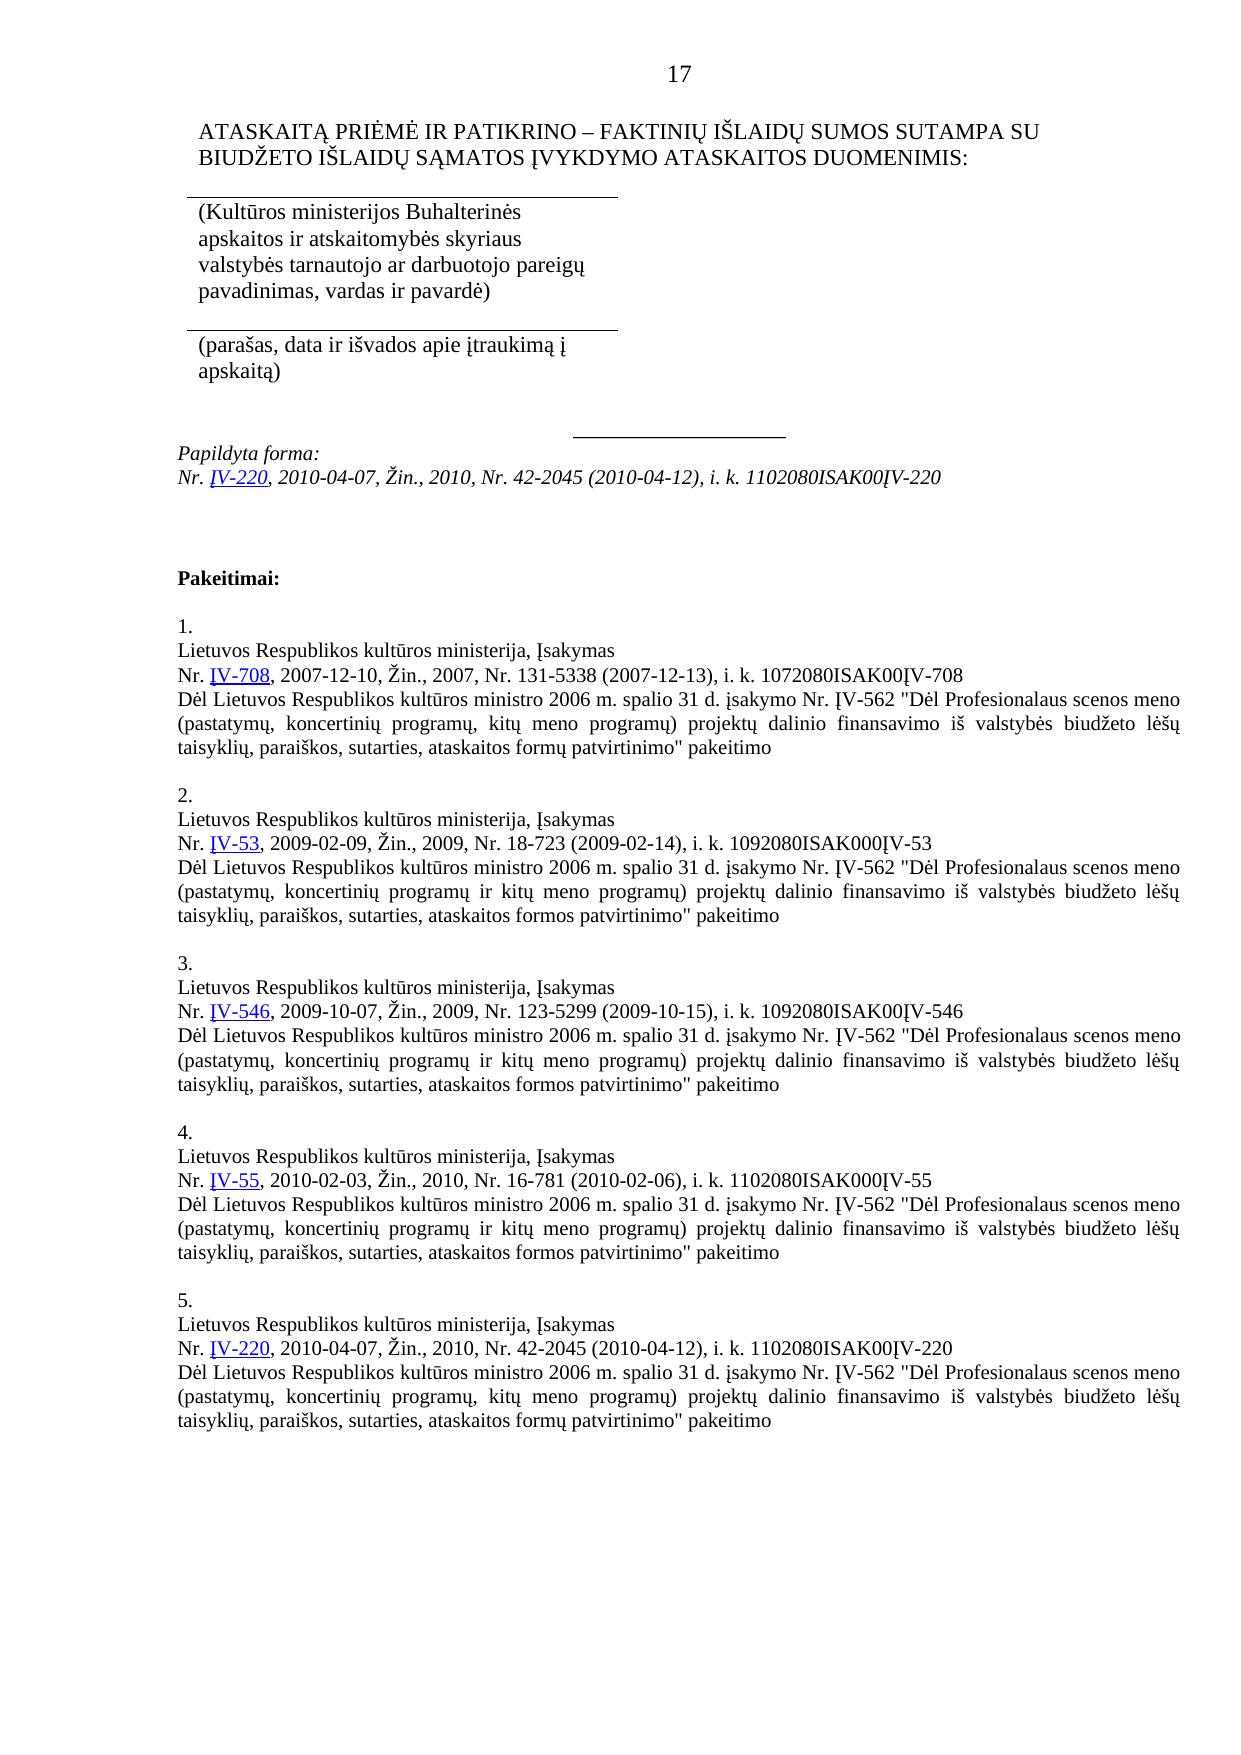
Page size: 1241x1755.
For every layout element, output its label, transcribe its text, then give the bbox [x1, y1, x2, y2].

text Nr. ĮV-55, 2010-02-03, Žin., 2010, Nr. 16-781 (2010-02-06), i. k. 1102080ISAK000ĮV-55 [177, 1168, 1181, 1192]
text 4. [177, 1120, 1181, 1144]
text Dėl Lietuvos Respublikos kultūros ministro 2006 m. spalio 31 d. įsakymo Nr. ĮV-562 "Dėl Profesionalaus scenos meno (pastatymų, koncertinių programų, kitų meno programų) projektų dalinio finansavimo iš valstybės biudžeto lėšų taisyklių, paraiškos, sutarties, ataskaitos formų patvirtinimo" pakeitimo [177, 687, 1181, 759]
text 3. [177, 951, 1181, 975]
text Dėl Lietuvos Respublikos kultūros ministro 2006 m. spalio 31 d. įsakymo Nr. ĮV-562 "Dėl Profesionalaus scenos meno (pastatymų, koncertinių programų ir kitų meno programų) projektų dalinio finansavimo iš valstybės biudžeto lėšų taisyklių, paraiškos, sutarties, ataskaitos formos patvirtinimo" pakeitimo [177, 1192, 1181, 1264]
table_cell ATASKAITĄ PRIĖMĖ IR PATIKRINO – FAKTINIŲ IŠLAIDŲ SUMOS SUTAMPA SU BIUDŽETO IŠLAIDŲ SĄMATOS ĮVYKDYMO ATASKAITOS DUOMENIMIS: [187, 118, 1140, 171]
table_cell [618, 304, 1140, 330]
table_cell [618, 171, 1140, 197]
text Lietuvos Respublikos kultūros ministerija, Įsakymas [177, 807, 1181, 831]
text Nr. ĮV-708, 2007-12-10, Žin., 2007, Nr. 131-5338 (2007-12-13), i. k. 1072080ISAK00ĮV-708 [177, 662, 1181, 687]
text Papildyta forma: [177, 441, 1181, 465]
text Dėl Lietuvos Respublikos kultūros ministro 2006 m. spalio 31 d. įsakymo Nr. ĮV-562 "Dėl Profesionalaus scenos meno (pastatymų, koncertinių programų, kitų meno programų) projektų dalinio finansavimo iš valstybės biudžeto lėšų taisyklių, paraiškos, sutarties, ataskaitos formų patvirtinimo" pakeitimo [177, 1360, 1181, 1432]
text _________________ [177, 412, 1181, 441]
text Nr. ĮV-220, 2010-04-07, Žin., 2010, Nr. 42-2045 (2010-04-12), i. k. 1102080ISAK00ĮV-220 [177, 1336, 1181, 1360]
text 1. [177, 614, 1181, 638]
text Pakeitimai: [177, 566, 1181, 590]
table_cell (Kultūros ministerijos Buhalterinės apskaitos ir atskaitomybės skyriaus valstybės tarnautojo ar darbuotojo pareigų pavadinimas, vardas ir pavardė) [187, 198, 618, 304]
text Lietuvos Respublikos kultūros ministerija, Įsakymas [177, 1312, 1181, 1336]
text Dėl Lietuvos Respublikos kultūros ministro 2006 m. spalio 31 d. įsakymo Nr. ĮV-562 "Dėl Profesionalaus scenos meno (pastatymų, koncertinių programų ir kitų meno programų) projektų dalinio finansavimo iš valstybės biudžeto lėšų taisyklių, paraiškos, sutarties, ataskaitos formos patvirtinimo" pakeitimo [177, 855, 1181, 927]
table_cell [187, 304, 618, 330]
table_cell [187, 171, 618, 197]
table_cell (parašas, data ir išvados apie įtraukimą į apskaitą) [187, 331, 618, 384]
text Nr. ĮV-53, 2009-02-09, Žin., 2009, Nr. 18-723 (2009-02-14), i. k. 1092080ISAK000ĮV-53 [177, 831, 1181, 855]
text Lietuvos Respublikos kultūros ministerija, Įsakymas [177, 1144, 1181, 1168]
text 2. [177, 783, 1181, 807]
text 5. [177, 1288, 1181, 1312]
text Lietuvos Respublikos kultūros ministerija, Įsakymas [177, 638, 1181, 662]
table_cell [618, 330, 1140, 384]
text Nr. ĮV-546, 2009-10-07, Žin., 2009, Nr. 123-5299 (2009-10-15), i. k. 1092080ISAK00ĮV-546 [177, 999, 1181, 1023]
table_cell [618, 197, 1140, 304]
text Nr. ĮV-220, 2010-04-07, Žin., 2010, Nr. 42-2045 (2010-04-12), i. k. 1102080ISAK00ĮV-220 [177, 465, 1181, 489]
text Lietuvos Respublikos kultūros ministerija, Įsakymas [177, 975, 1181, 999]
text Dėl Lietuvos Respublikos kultūros ministro 2006 m. spalio 31 d. įsakymo Nr. ĮV-562 "Dėl Profesionalaus scenos meno (pastatymų, koncertinių programų ir kitų meno programų) projektų dalinio finansavimo iš valstybės biudžeto lėšų taisyklių, paraiškos, sutarties, ataskaitos formos patvirtinimo" pakeitimo [177, 1023, 1181, 1096]
